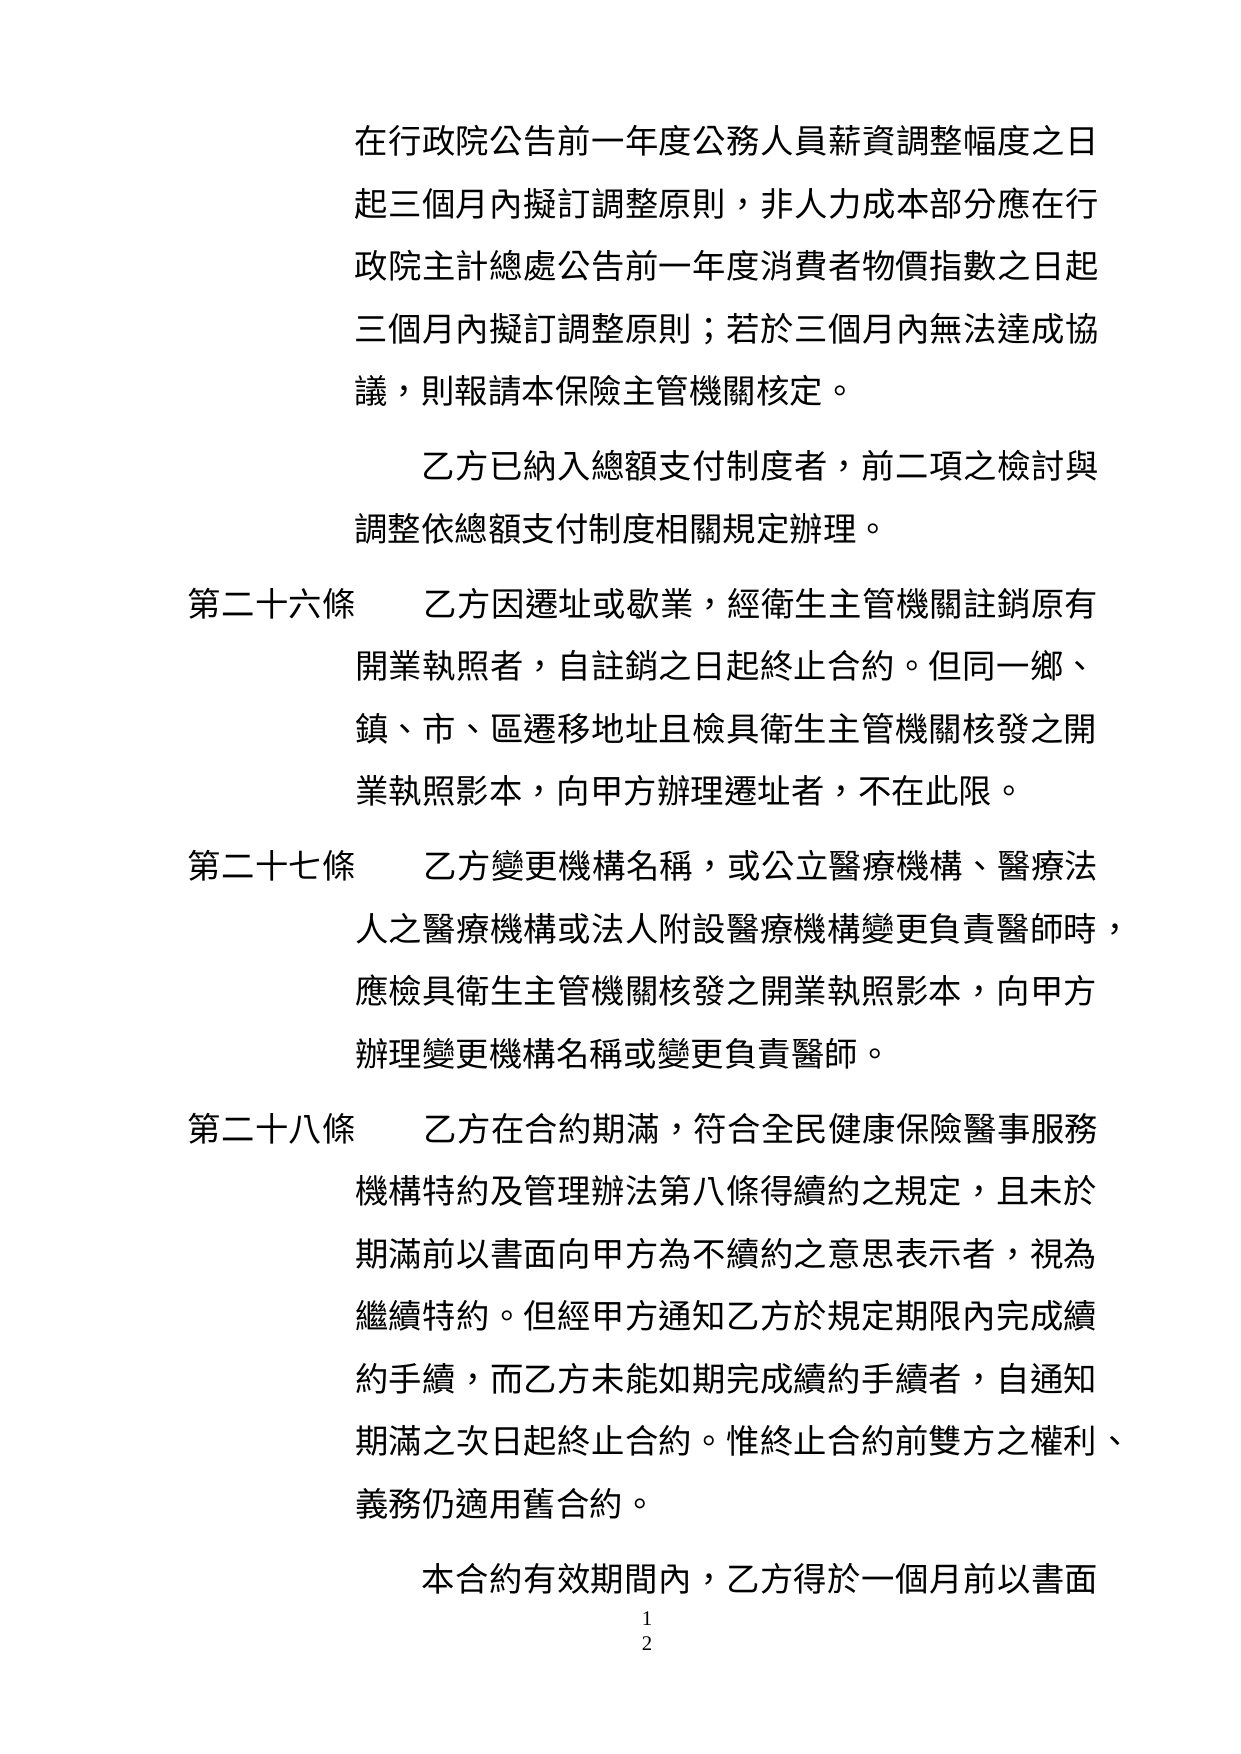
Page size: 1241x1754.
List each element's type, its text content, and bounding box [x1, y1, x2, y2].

text 第二十六條 乙方因遷址或歇業，經衛生主管機關註銷原有開業執照者，自註銷之日起終止合約。但同一鄉、鎮、市、區遷移地址且檢具衛生主管機關核發之開業執照影本，向甲方辦理遷址者，不在此限。 [187, 560, 1098, 810]
text 第二十八條 乙方在合約期滿，符合全民健康保險醫事服務機構特約及管理辦法第八條得續約之規定，且未於期滿前以書面向甲方為不續約之意思表示者，視為繼續特約。但經甲方通知乙方於規定期限內完成續約手續，而乙方未能如期完成續約手續者，自通知期滿之次日起終止合約。惟終止合約前雙方之權利、義務仍適用舊合約。 [187, 1085, 1098, 1522]
text 本合約有效期間內，乙方得於一個月前以書面 [354, 1535, 1098, 1597]
text 第二十七條 乙方變更機構名稱，或公立醫療機構、醫療法人之醫療機構或法人附設醫療機構變更負責醫師時，應檢具衛生主管機關核發之開業執照影本，向甲方辦理變更機構名稱或變更負責醫師。 [187, 822, 1098, 1072]
text 乙方已納入總額支付制度者，前二項之檢討與調整依總額支付制度相關規定辦理。 [354, 422, 1098, 547]
text 在行政院公告前一年度公務人員薪資調整幅度之日起三個月內擬訂調整原則，非人力成本部分應在行政院主計總處公告前一年度消費者物價指數之日起三個月內擬訂調整原則；若於三個月內無法達成協議，則報請本保險主管機關核定。 [354, 97, 1098, 410]
